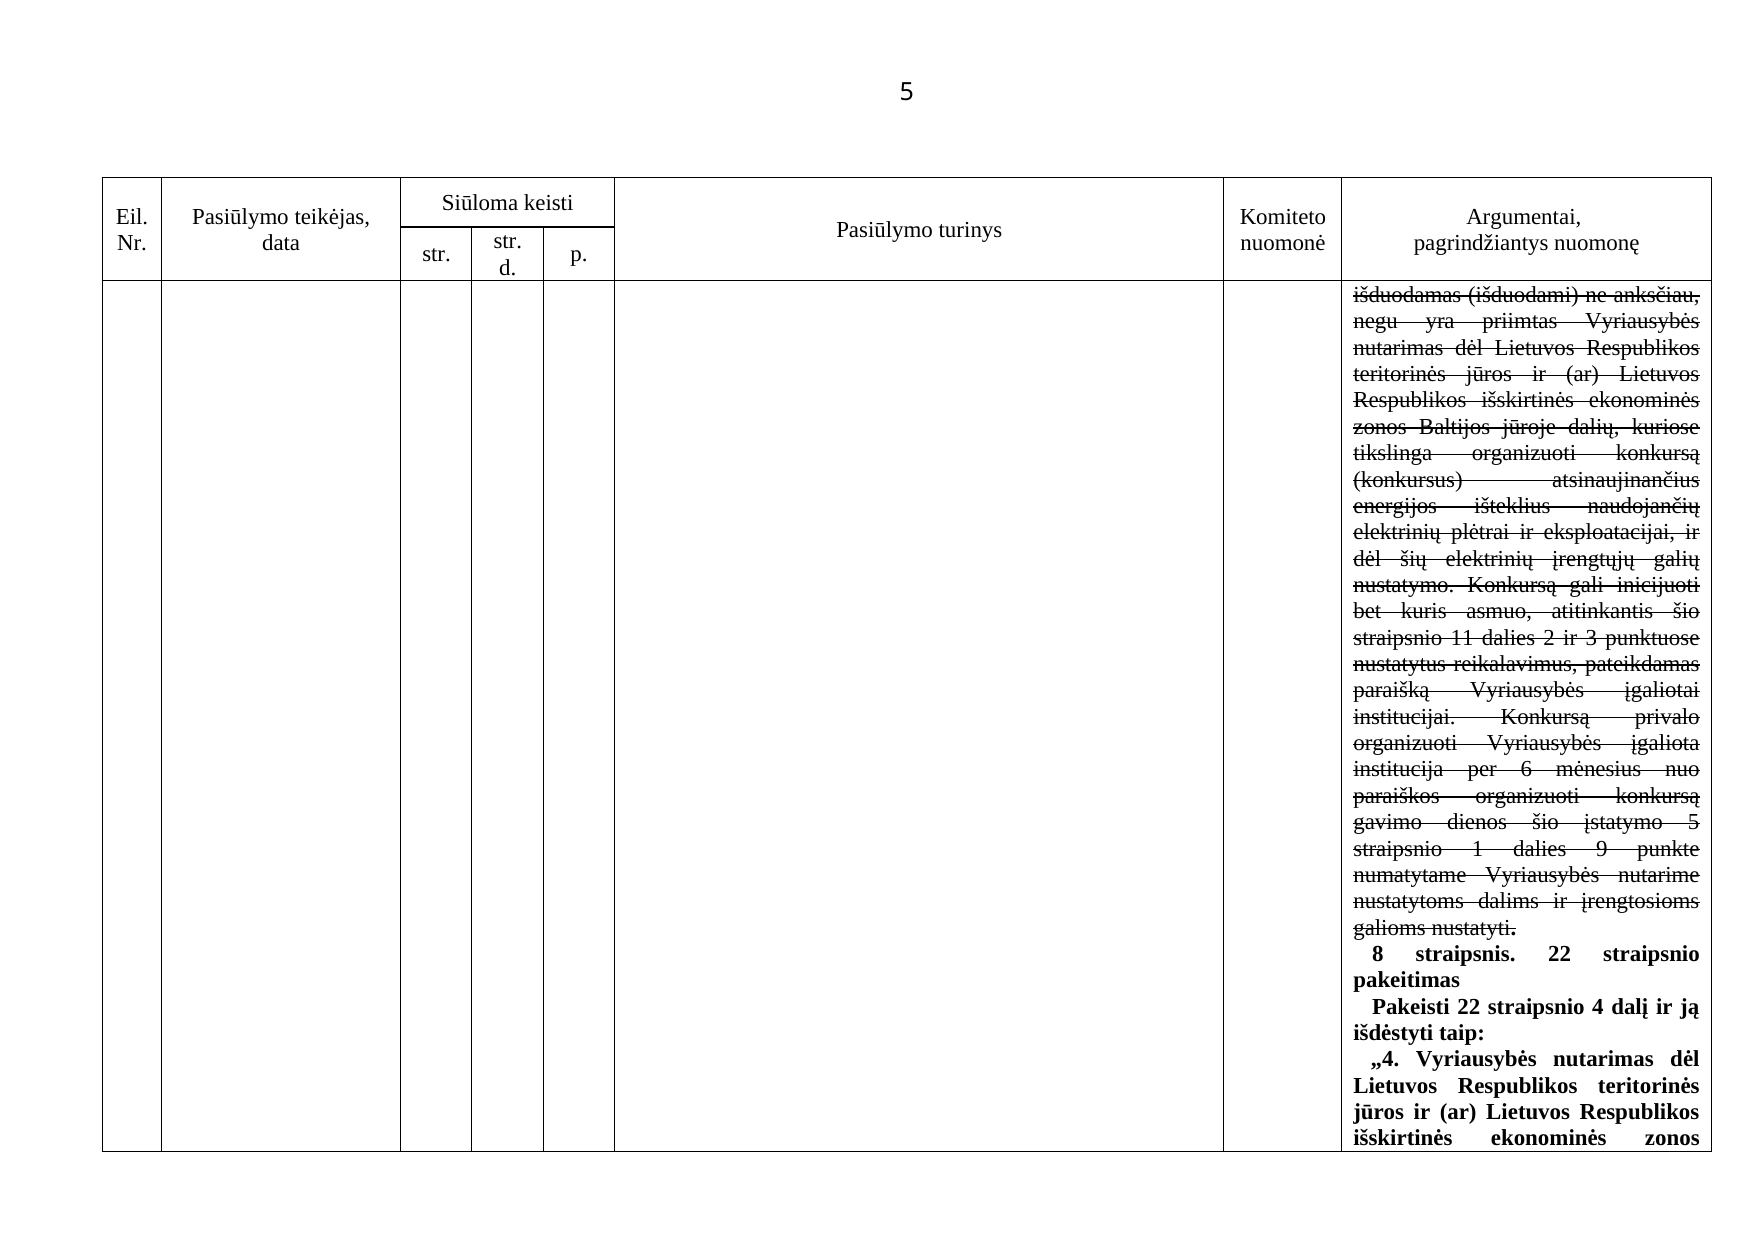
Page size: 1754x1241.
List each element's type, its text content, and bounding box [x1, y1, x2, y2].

table_cell [103, 281, 161, 1151]
table_cell [472, 281, 543, 1151]
table_cell [544, 281, 614, 1151]
table_cell [401, 281, 471, 1151]
table_header Pasiūlymo teikėjas, data [162, 178, 400, 280]
table_cell p. [544, 228, 614, 280]
table_cell išduodamas (išduodami) ne anksčiau, negu yra priimtas Vyriausybės nutarimas dėl Lietuvos Respublikos teritorinės jūros ir (ar) Lietuvos Respublikos išskirtinės ekonominės zonos Baltijos jūroje dalių, kuriose tikslinga organizuoti konkursą (konkursus) atsinaujinančius energijos išteklius naudojančių elektrinių plėtrai ir eksploatacijai, ir dėl šių elektrinių įrengtųjų galių nustatymo. Konkursą gali inicijuoti bet kuris asmuo, atitinkantis šio straipsnio 11 dalies 2 ir 3 punktuose nustatytus reikalavimus, pateikdamas paraišką Vyriausybės įgaliotai institucijai. Konkursą privalo organizuoti Vyriausybės įgaliota institucija per 6 mėnesius nuo paraiškos organizuoti konkursą gavimo dienos šio įstatymo 5 straipsnio 1 dalies 9 punkte numatytame Vyriausybės nutarime nustatytoms dalims ir įrengtosioms galioms nustatyti. 8 straipsnis. 22 straipsnio pakeitimas Pakeisti 22 straipsnio 4 dalį ir ją išdėstyti taip: „4. Vyriausybės nutarimas dėl Lietuvos Respublikos teritorinės jūros ir (ar) Lietuvos Respublikos išskirtinės ekonominės zonos [1342, 281, 1711, 1151]
table_header Argumentai, pagrindžiantys nuomonę [1342, 178, 1711, 280]
table_header Pasiūlymo turinys [615, 178, 1223, 280]
table_cell [615, 281, 1223, 1151]
table_header Eil. Nr. [103, 178, 161, 280]
table_cell [1224, 281, 1341, 1151]
table_cell str. [401, 228, 471, 280]
table_cell [162, 281, 400, 1151]
table_header Siūloma keisti [401, 178, 614, 226]
table_header Komiteto nuomonė [1224, 178, 1341, 280]
table_cell str. d. [472, 228, 543, 280]
